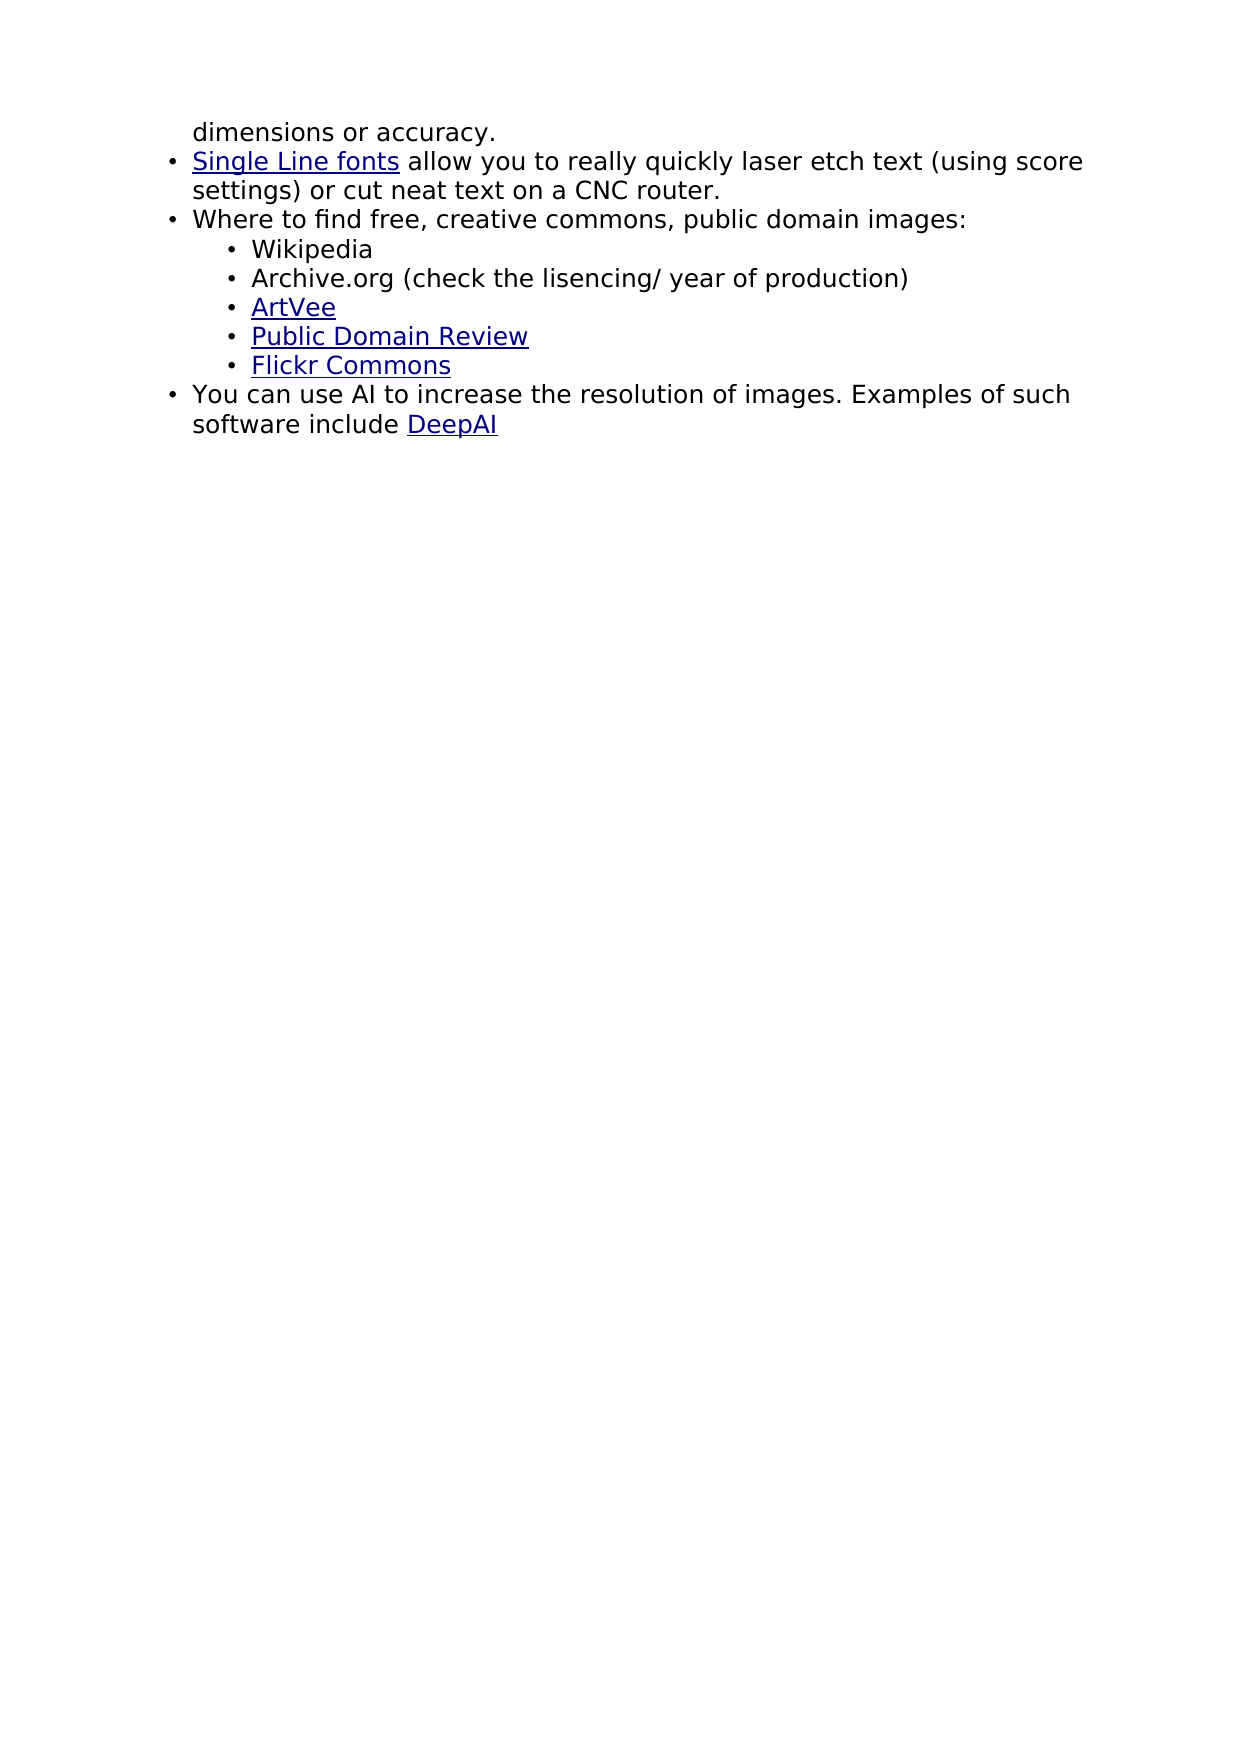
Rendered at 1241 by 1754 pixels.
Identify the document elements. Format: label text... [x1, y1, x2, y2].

list Where to find free, creative commons, public domain images: [177, 206, 1122, 235]
list Public Domain Review [236, 322, 1122, 351]
list Flickr Commons [236, 351, 1122, 381]
list Archive.org (check the lisencing/ year of production) [236, 264, 1122, 293]
list dimensions or accuracy. [177, 118, 1122, 147]
list ArtVee [236, 293, 1122, 322]
list Single Line fonts allow you to really quickly laser etch text (using score settings) or cut neat text on a CNC router. [177, 147, 1122, 206]
list You can use AI to increase the resolution of images. Examples of such software include DeepAI [177, 381, 1122, 439]
list Wikipedia [236, 235, 1122, 264]
